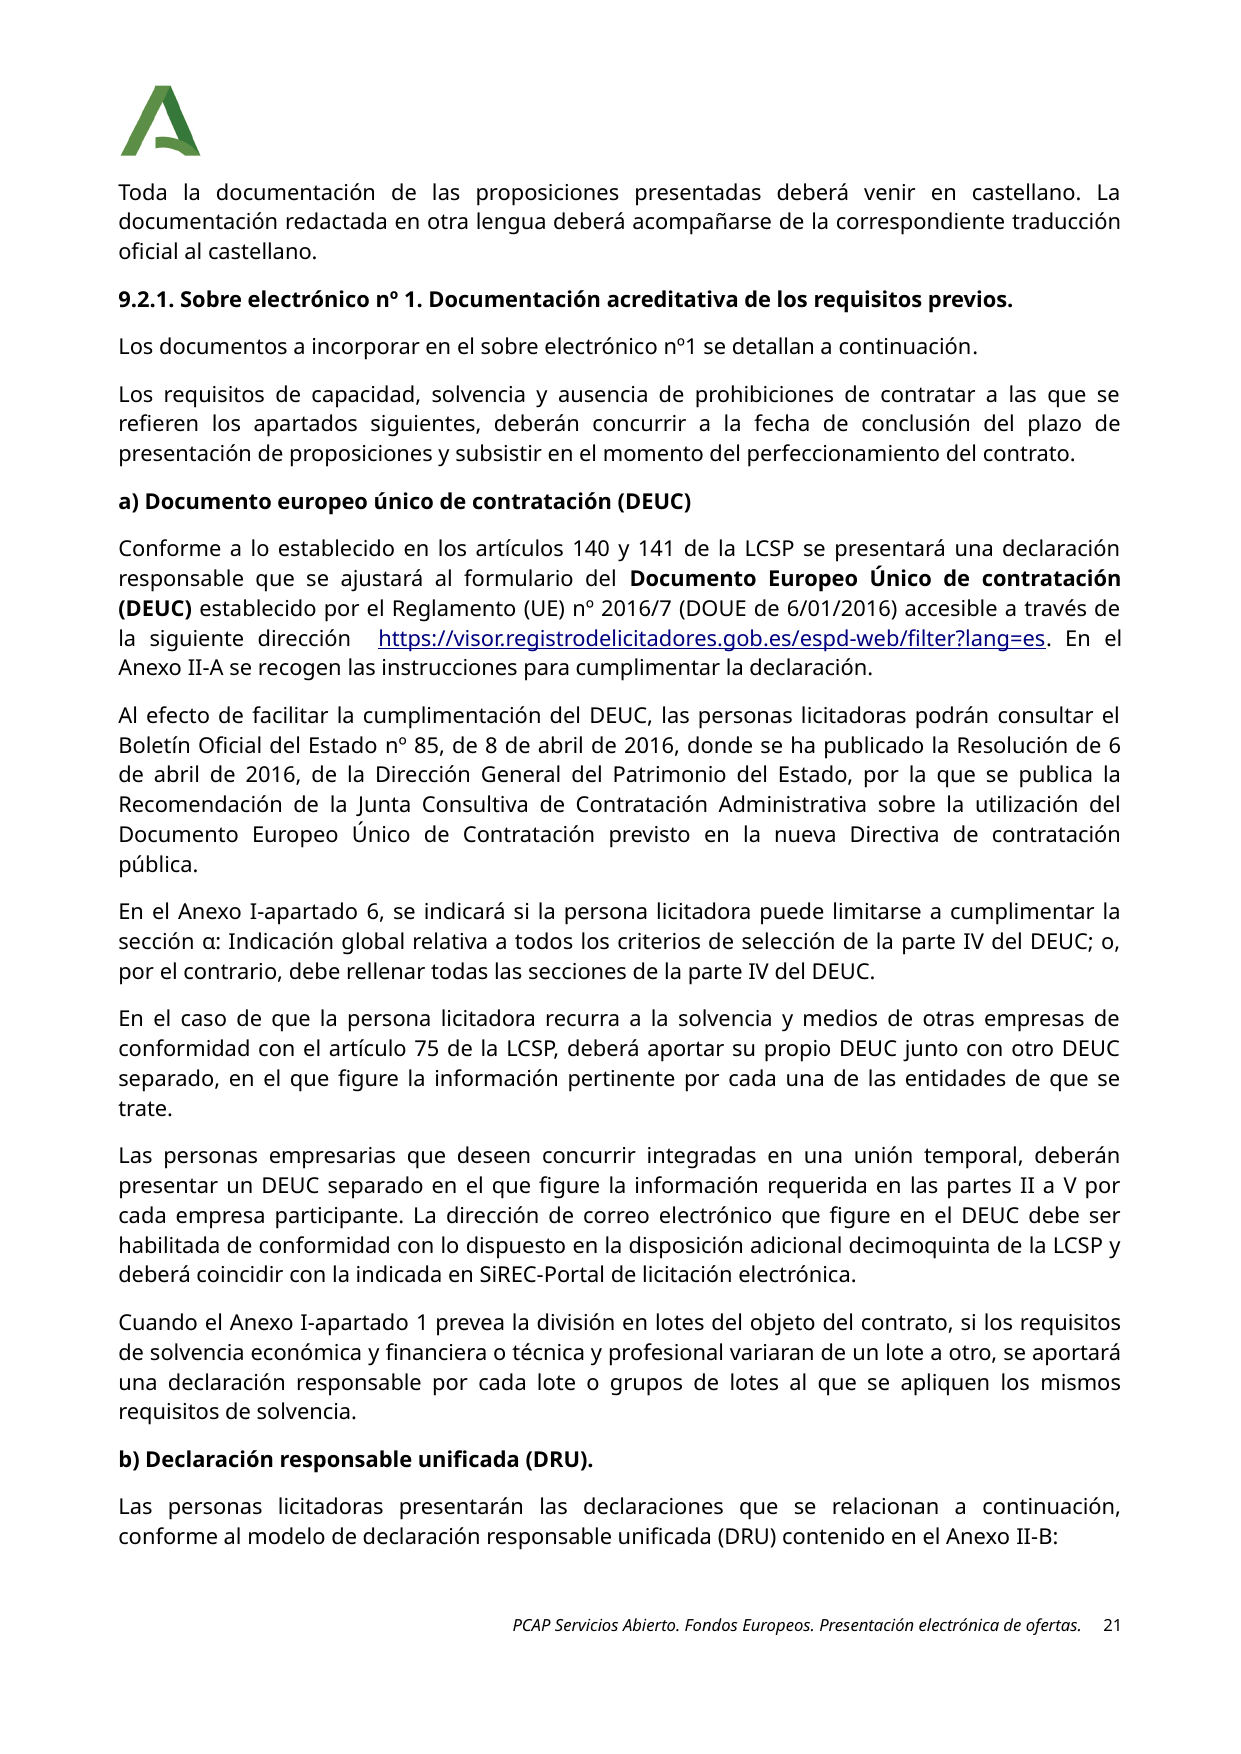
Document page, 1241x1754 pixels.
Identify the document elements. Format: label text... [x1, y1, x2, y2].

text Cuando el Anexo I-apartado 1 prevea la división en lotes del objeto del contrato, si los requisitos de solvencia económica y financiera o técnica y profesional variaran de un lote a otro, se aportará una declaración responsable por cada lote o grupos de lotes al que se apliquen los mismos requisitos de solvencia. [118, 1307, 1122, 1426]
text a) Documento europeo único de contratación (DEUC) [118, 486, 1122, 516]
subtitle 9.2.1. Sobre electrónico nº 1. Documentación acreditativa de los requisitos previos. [118, 284, 1122, 313]
text Al efecto de facilitar la cumplimentación del DEUC, las personas licitadoras podrán consultar el Boletín Oficial del Estado nº 85, de 8 de abril de 2016, donde se ha publicado la Resolución de 6 de abril de 2016, de la Dirección General del Patrimonio del Estado, por la que se publica la Recomendación de la Junta Consultiva de Contratación Administrativa sobre la utilización del Documento Europeo Único de Contratación previsto en la nueva Directiva de contratación pública. [118, 700, 1122, 879]
text Las personas empresarias que deseen concurrir integradas en una unión temporal, deberán presentar un DEUC separado en el que figure la información requerida en las partes II a V por cada empresa participante. La dirección de correo electrónico que figure en el DEUC debe ser habilitada de conformidad con lo dispuesto en la disposición adicional decimoquinta de la LCSP y deberá coincidir con la indicada en SiREC-Portal de licitación electrónica. [118, 1140, 1122, 1289]
text Conforme a lo establecido en los artículos 140 y 141 de la LCSP se presentará una declaración responsable que se ajustará al formulario del Documento Europeo Único de contratación (DEUC) establecido por el Reglamento (UE) nº 2016/7 (DOUE de 6/01/2016) accesible a través de la siguiente dirección https://visor.registrodelicitadores.gob.es/espd-web/filter?lang=es. En el Anexo II-A se recogen las instrucciones para cumplimentar la declaración. [118, 533, 1122, 682]
text En el caso de que la persona licitadora recurra a la solvencia y medios de otras empresas de conformidad con el artículo 75 de la LCSP, deberá aportar su propio DEUC junto con otro DEUC separado, en el que figure la información pertinente por cada una de las entidades de que se trate. [118, 1003, 1122, 1123]
text En el Anexo I-apartado 6, se indicará si la persona licitadora puede limitarse a cumplimentar la sección α: Indicación global relativa a todos los criterios de selección de la parte IV del DEUC; o, por el contrario, debe rellenar todas las secciones de la parte IV del DEUC. [118, 896, 1122, 986]
text Las personas licitadoras presentarán las declaraciones que se relacionan a continuación, conforme al modelo de declaración responsable unificada (DRU) contenido en el Anexo II-B: [118, 1491, 1122, 1551]
text b) Declaración responsable unificada (DRU). [118, 1444, 1122, 1474]
text Toda la documentación de las proposiciones presentadas deberá venir en castellano. La documentación redactada en otra lengua deberá acompañarse de la correspondiente traducción oficial al castellano. [118, 177, 1122, 266]
picture [116, 81, 205, 160]
text Los documentos a incorporar en el sobre electrónico nº1 se detallan a continuación. [118, 331, 1122, 361]
text Los requisitos de capacidad, solvencia y ausencia de prohibiciones de contratar a las que se refieren los apartados siguientes, deberán concurrir a la fecha de conclusión del plazo de presentación de proposiciones y subsistir en el momento del perfeccionamiento del contrato. [118, 379, 1122, 468]
